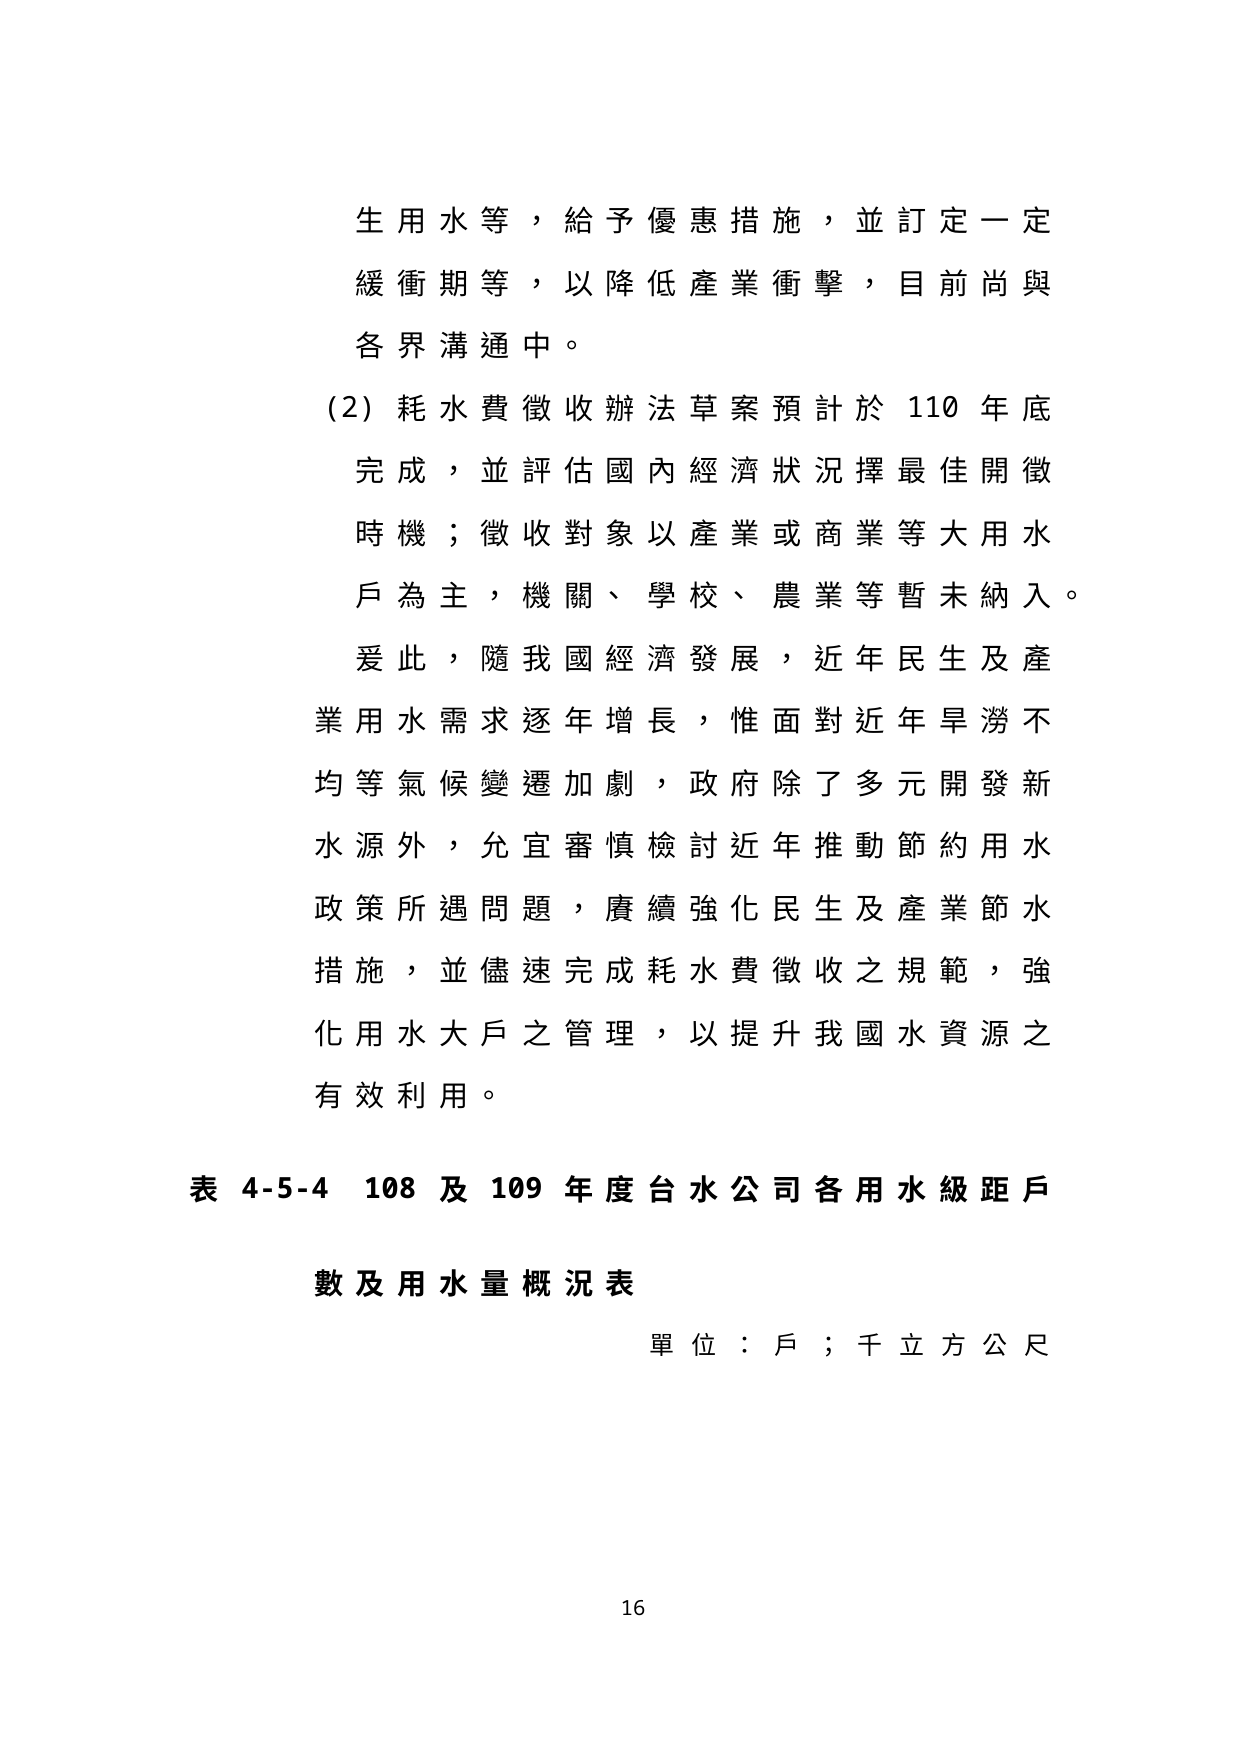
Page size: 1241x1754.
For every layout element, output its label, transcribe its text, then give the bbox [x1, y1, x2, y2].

text 單位：戶；千立方公尺 [242, 1302, 1058, 1365]
text 爰此，隨我國經濟發展，近年民生及產業用水需求逐年增長，惟面對近年旱澇不均等氣候變遷加劇，政府除了多元開發新水源外，允宜審慎檢討近年推動節約用水政策所遇問題，賡續強化民生及產業節水措施，並儘速完成耗水費徵收之規範，強化用水大戶之管理，以提升我國水資源之有效利用。 [271, 615, 1058, 1115]
text (1)將以推動節約用水為目標，規劃朝豐、枯水期不同費率，已節約用水及使用再生用水等，給予優惠措施，並訂定一定緩衝期等，以降低產業衝擊，目前尚與各界溝通中。 [301, 177, 1058, 365]
text (2)耗水費徵收辦法草案預計於110年底完成，並評估國內經濟狀況擇最佳開徵時機；徵收對象以產業或商業等大用水戶為主，機關、學校、農業等暫未納入。 [301, 365, 1058, 615]
text 表4-5-4 108及109年度台水公司各用水級距戶數及用水量概況表 [183, 1115, 1058, 1302]
